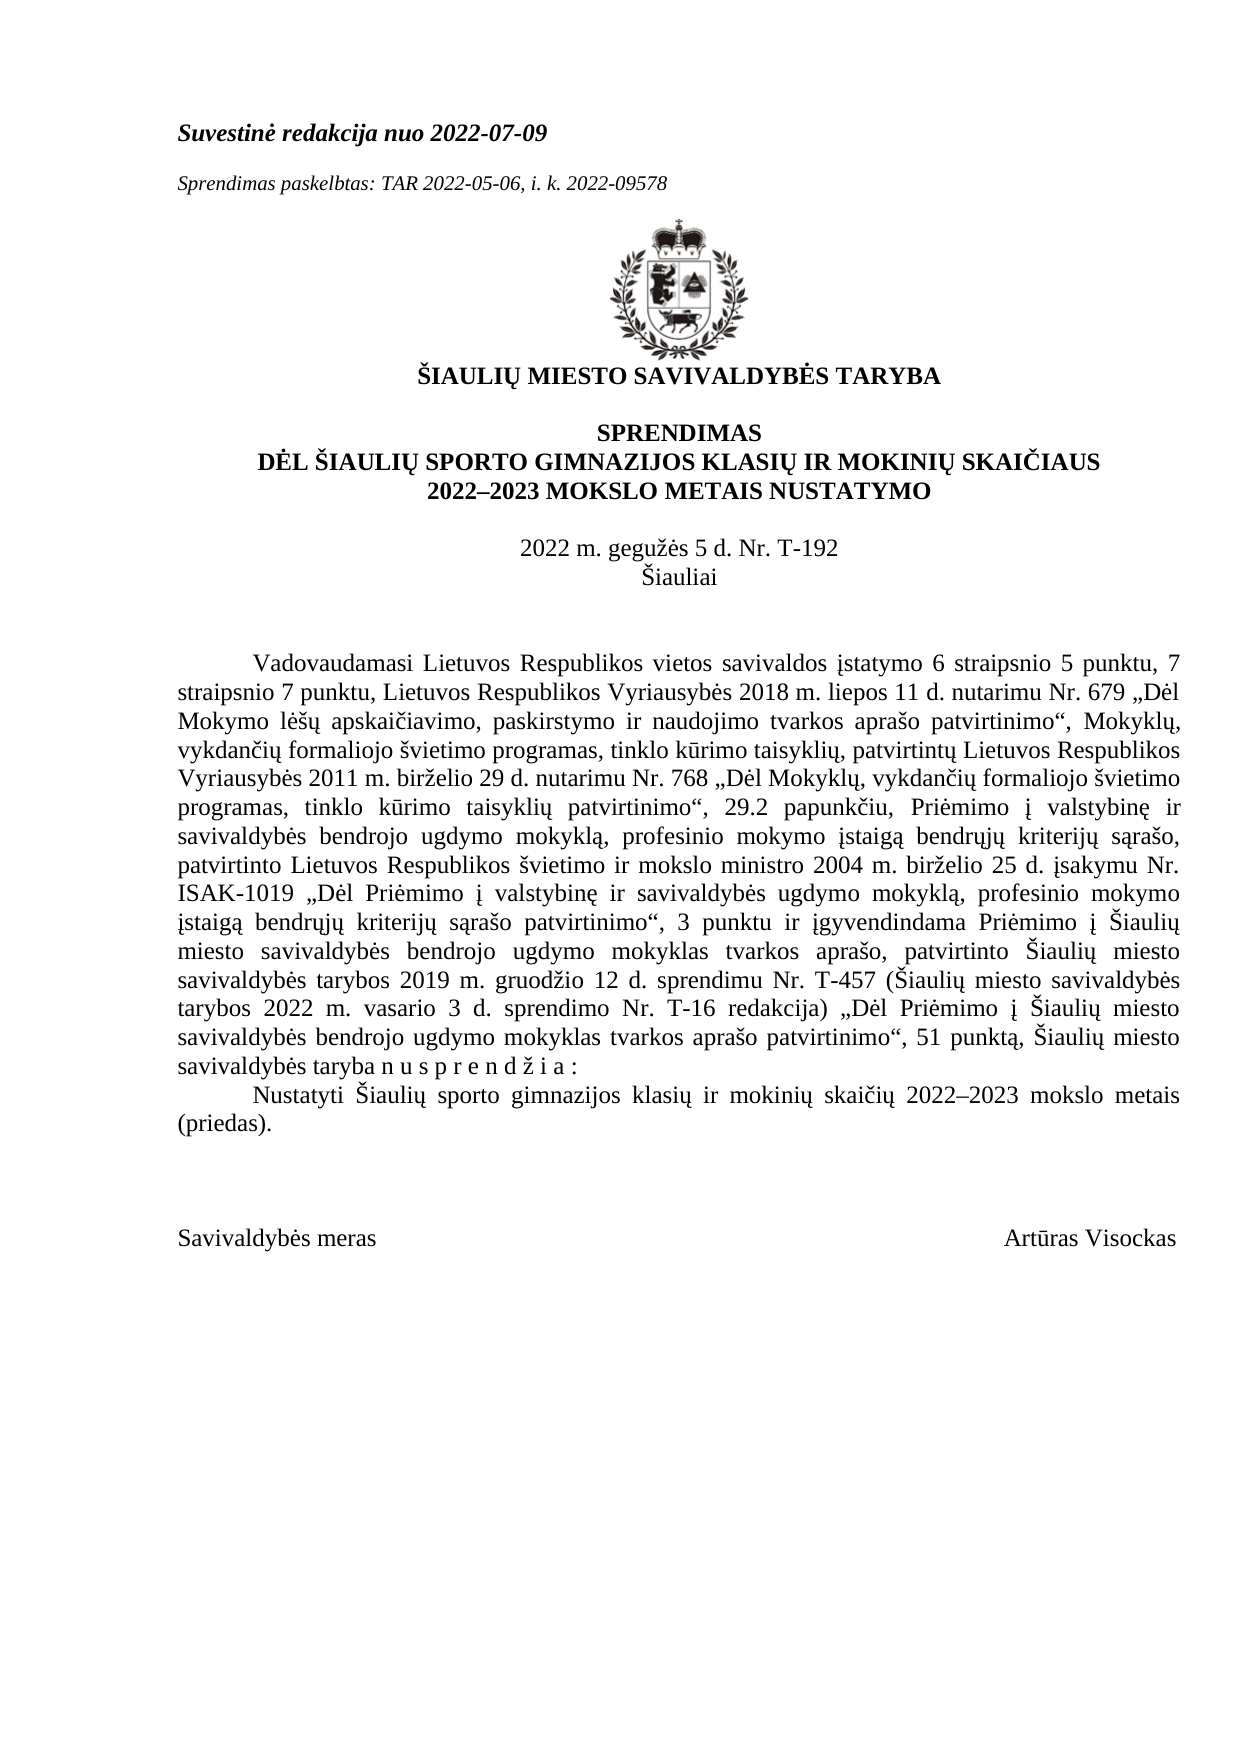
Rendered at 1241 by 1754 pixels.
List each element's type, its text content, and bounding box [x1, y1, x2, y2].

text Nustatyti Šiaulių sporto gimnazijos klasių ir mokinių skaičių 2022–2023 mokslo metais (priedas). [177, 1080, 1181, 1137]
text dĖL ŠIAULIŲ SPORTO GIMNAZIJOS klasių ir mokinių skaičiaus [177, 447, 1181, 476]
text Sprendimas paskelbtas: TAR 2022-05-06, i. k. 2022-09578 [177, 171, 1181, 195]
text Vadovaudamasi Lietuvos Respublikos vietos savivaldos įstatymo 6 straipsnio 5 punktu, 7 straipsnio 7 punktu, Lietuvos Respublikos Vyriausybės 2018 m. liepos 11 d. nutarimu Nr. 679 „Dėl Mokymo lėšų apskaičiavimo, paskirstymo ir naudojimo tvarkos aprašo patvirtinimo“, Mokyklų, vykdančių formaliojo švietimo programas, tinklo kūrimo taisyklių, patvirtintų Lietuvos Respublikos Vyriausybės 2011 m. birželio 29 d. nutarimu Nr. 768 „Dėl Mokyklų, vykdančių formaliojo švietimo programas, tinklo kūrimo taisyklių patvirtinimo“, 29.2 papunkčiu, Priėmimo į valstybinę ir savivaldybės bendrojo ugdymo mokyklą, profesinio mokymo įstaigą bendrųjų kriterijų sąrašo, patvirtinto Lietuvos Respublikos švietimo ir mokslo ministro 2004 m. birželio 25 d. įsakymu Nr. ISAK-1019 „Dėl Priėmimo į valstybinę ir savivaldybės ugdymo mokyklą, profesinio mokymo įstaigą bendrųjų kriterijų sąrašo patvirtinimo“, 3 punktu ir įgyvendindama Priėmimo į Šiaulių miesto savivaldybės bendrojo ugdymo mokyklas tvarkos aprašo, patvirtinto Šiaulių miesto savivaldybės tarybos 2019 m. gruodžio 12 d. sprendimu Nr. T-457 (Šiaulių miesto savivaldybės tarybos 2022 m. vasario 3 d. sprendimo Nr. T-16 redakcija) „Dėl Priėmimo į Šiaulių miesto savivaldybės bendrojo ugdymo mokyklas tvarkos aprašo patvirtinimo“, 51 punktą, Šiaulių miesto savivaldybės taryba nusprendžia: [177, 648, 1181, 1080]
text 2022 m. gegužės 5 d. Nr. T-192 [177, 533, 1181, 562]
text Suvestinė redakcija nuo 2022-07-09 [177, 118, 1181, 147]
text SPRENDIMAS [177, 418, 1181, 447]
text 2022–2023 mokslo metais nustatymo [177, 476, 1181, 505]
text Savivaldybės meras Artūras Visockas [177, 1223, 1181, 1252]
text ŠIAULIŲ MIESTO SAVIVALDYBĖS TARYBA [177, 361, 1181, 390]
text Šiauliai [177, 562, 1181, 591]
